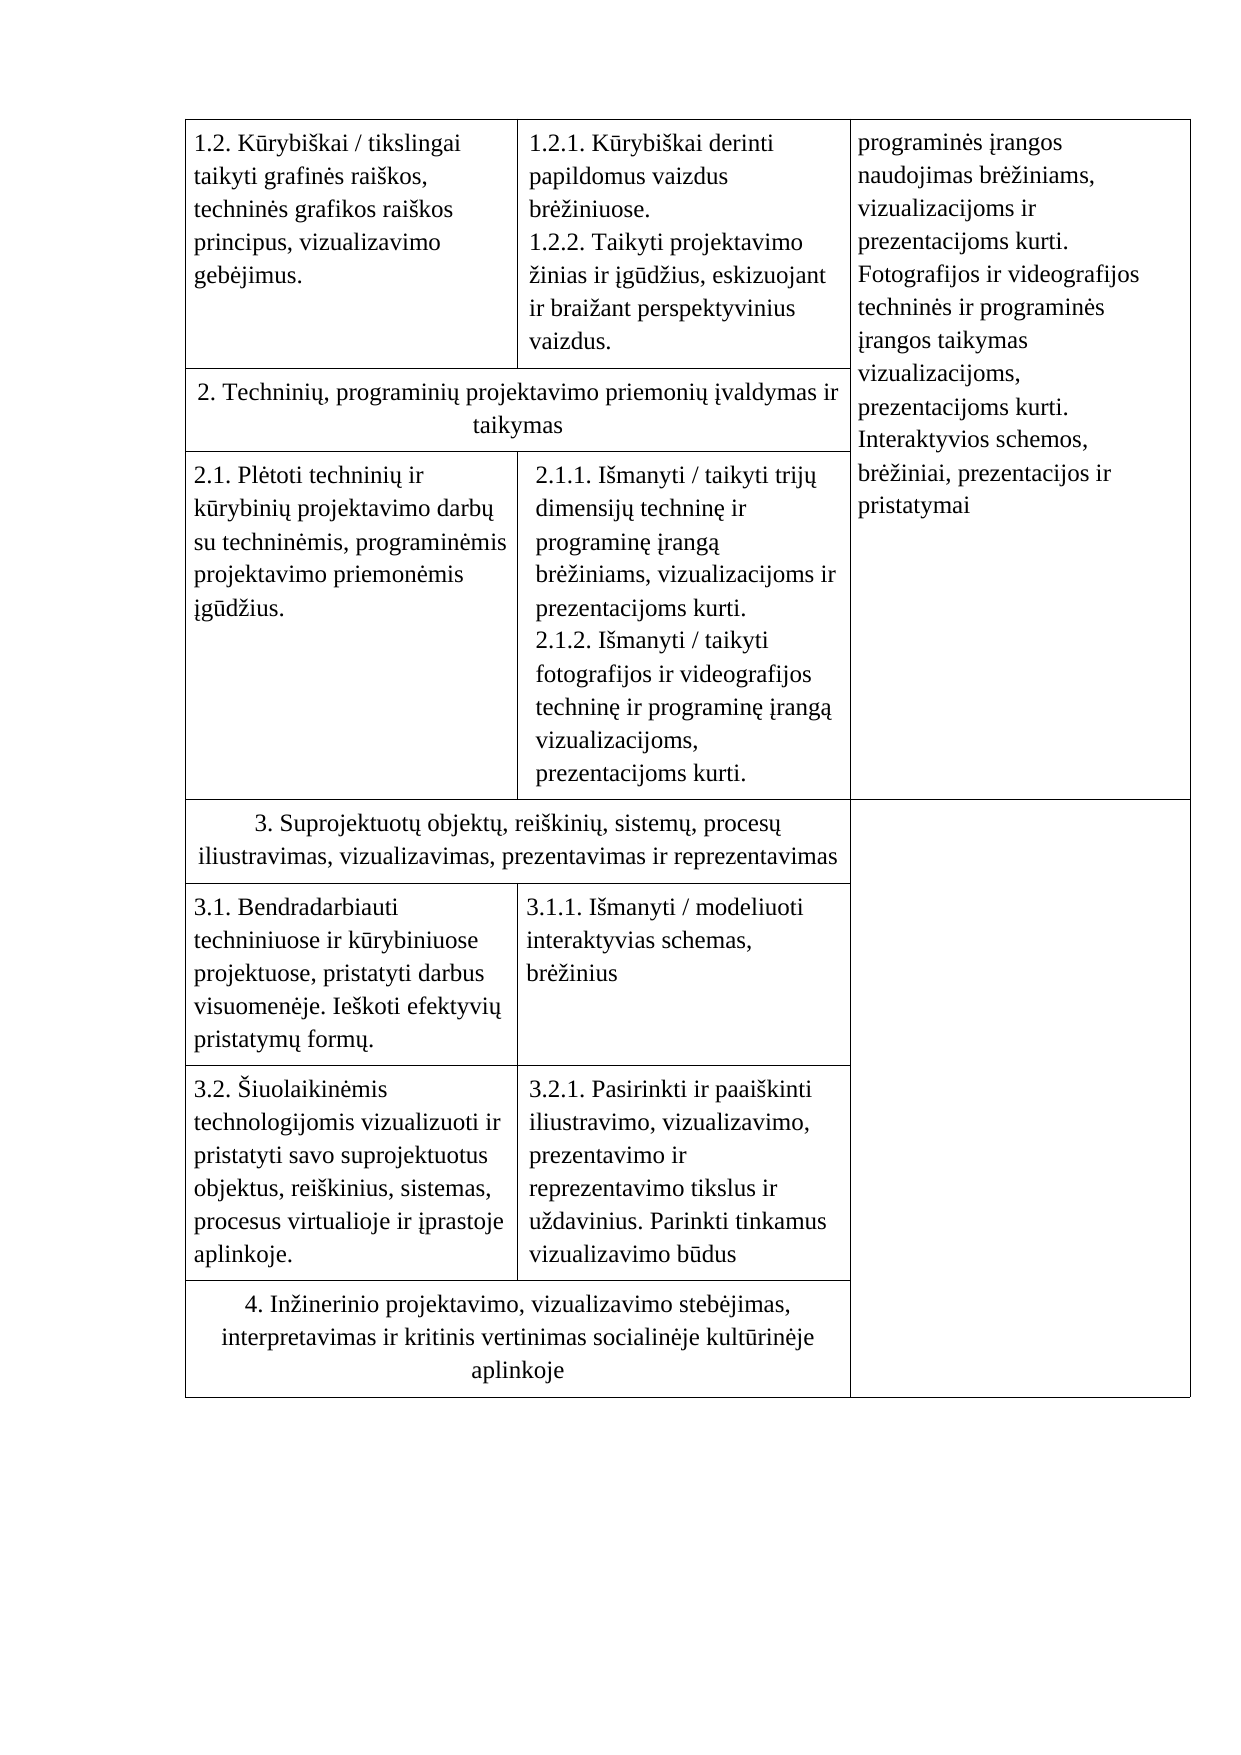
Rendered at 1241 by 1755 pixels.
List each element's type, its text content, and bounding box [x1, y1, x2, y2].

table_cell 2. Techninių, programinių projektavimo priemonių įvaldymas ir taikymas [186, 369, 850, 451]
table_cell 4. Inžinerinio projektavimo, vizualizavimo stebėjimas, interpretavimas ir kritinis vertinimas socialinėje kultūrinėje aplinkoje [186, 1281, 850, 1397]
table_cell 3.1. Bendradarbiauti techniniuose ir kūrybiniuose projektuose, pristatyti darbus visuomenėje. Ieškoti efektyvių pristatymų formų. [186, 884, 517, 1065]
table_cell 3.1.1. Išmanyti / modeliuoti interaktyvias schemas, brėžinius [518, 884, 850, 1065]
table_cell 2.1. Plėtoti techninių ir kūrybinių projektavimo darbų su techninėmis, programinėmis projektavimo priemonėmis įgūdžius. [186, 452, 517, 799]
table_cell 3.2.1. Pasirinkti ir paaiškinti iliustravimo, vizualizavimo, prezentavimo ir reprezentavimo tikslus ir uždavinius. Parinkti tinkamus vizualizavimo būdus [518, 1066, 850, 1280]
table_cell 3.2. Šiuolaikinėmis technologijomis vizualizuoti ir pristatyti savo suprojektuotus objektus, reiškinius, sistemas, procesus virtualioje ir įprastoje aplinkoje. [186, 1066, 517, 1280]
table_cell programinės įrangos naudojimas brėžiniams, vizualizacijoms ir prezentacijoms kurti. Fotografijos ir videografijos techninės ir programinės įrangos taikymas vizualizacijoms, prezentacijoms kurti. Interaktyvios schemos, brėžiniai, prezentacijos ir pristatymai [851, 120, 1190, 799]
table_cell 1.2. Kūrybiškai / tikslingai taikyti grafinės raiškos, techninės grafikos raiškos principus, vizualizavimo gebėjimus. [186, 120, 517, 367]
table_cell 2.1.1. Išmanyti / taikyti trijų dimensijų techninę ir programinę įrangą brėžiniams, vizualizacijoms ir prezentacijoms kurti. 2.1.2. Išmanyti / taikyti fotografijos ir videografijos techninę ir programinę įrangą vizualizacijoms, prezentacijoms kurti. [518, 452, 850, 799]
table_cell 1.2.1. Kūrybiškai derinti papildomus vaizdus brėžiniuose. 1.2.2. Taikyti projektavimo žinias ir įgūdžius, eskizuojant ir braižant perspektyvinius vaizdus. [518, 120, 850, 367]
table_cell [851, 800, 1190, 1397]
table_cell 3. Suprojektuotų objektų, reiškinių, sistemų, procesų iliustravimas, vizualizavimas, prezentavimas ir reprezentavimas [186, 800, 850, 883]
